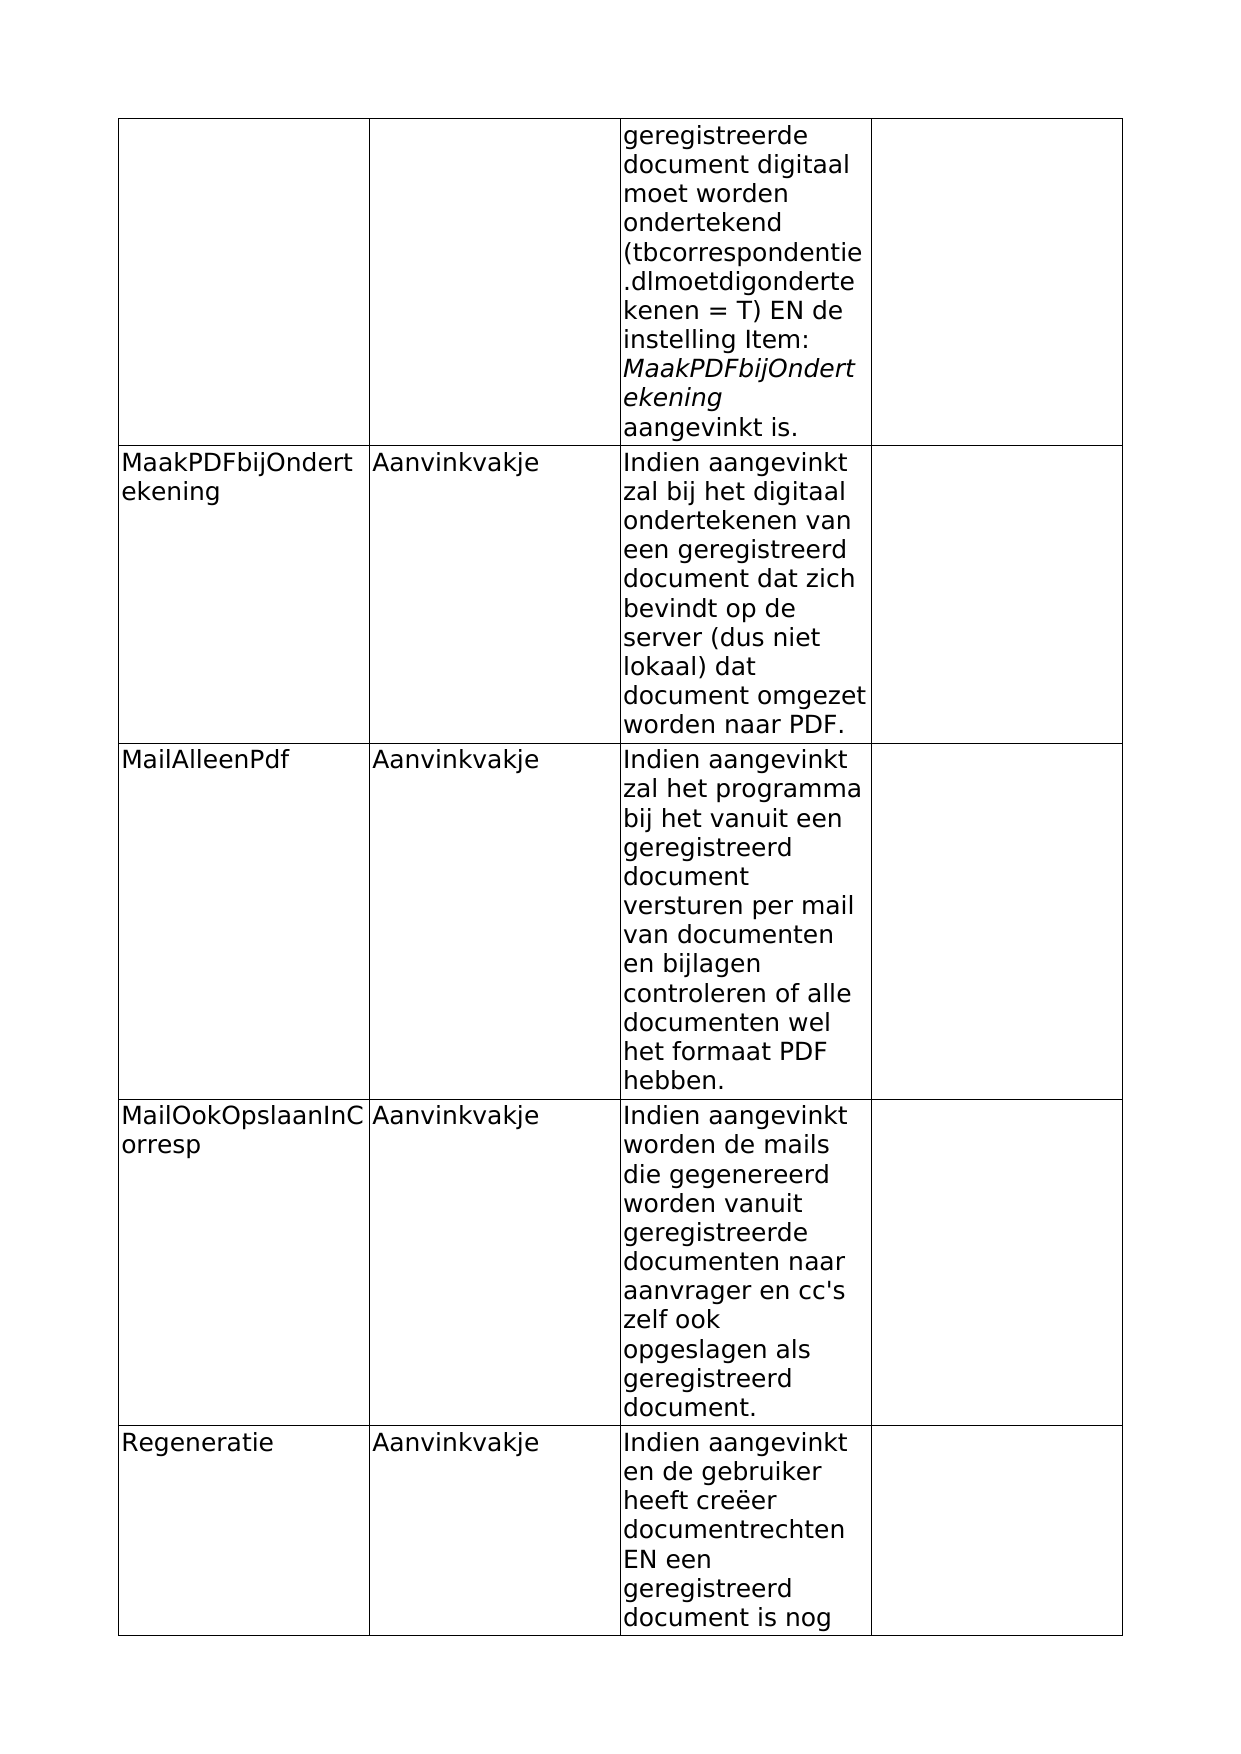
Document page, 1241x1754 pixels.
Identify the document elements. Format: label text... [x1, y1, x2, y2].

table_cell [872, 119, 1122, 445]
table_cell Aanvinkvakje [370, 1100, 620, 1425]
table_cell MailAlleenPdf [119, 744, 369, 1098]
table_cell Aanvinkvakje [370, 446, 620, 742]
table_cell Indien aangevinkt en de gebruiker heeft creëer documentrechten EN een geregistreerd document is nog [621, 1426, 871, 1635]
table_cell Aanvinkvakje [370, 744, 620, 1098]
table_cell MaakPDFbijOndertekening [119, 446, 369, 742]
table_cell Aanvinkvakje [370, 1426, 620, 1635]
table_cell Indien aangevinkt zal bij het digitaal ondertekenen van een geregistreerd document dat zich bevindt op de server (dus niet lokaal) dat document omgezet worden naar PDF. [621, 446, 871, 742]
table_cell geregistreerde document digitaal moet worden ondertekend (tbcorrespondentie.dlmoetdigondertekenen = T) EN de instelling Item: MaakPDFbijOndertekening aangevinkt is. [621, 119, 871, 445]
table_cell [872, 1426, 1122, 1635]
table_cell [370, 119, 620, 445]
table_cell Indien aangevinkt worden de mails die gegenereerd worden vanuit geregistreerde documenten naar aanvrager en cc's zelf ook opgeslagen als geregistreerd document. [621, 1100, 871, 1425]
table_cell Indien aangevinkt zal het programma bij het vanuit een geregistreerd document versturen per mail van documenten en bijlagen controleren of alle documenten wel het formaat PDF hebben. [621, 744, 871, 1098]
table_cell [119, 119, 369, 445]
table_cell [872, 1100, 1122, 1425]
table_cell Regeneratie [119, 1426, 369, 1635]
table_cell MailOokOpslaanInCorresp [119, 1100, 369, 1425]
table_cell [872, 744, 1122, 1098]
table_cell [872, 446, 1122, 742]
